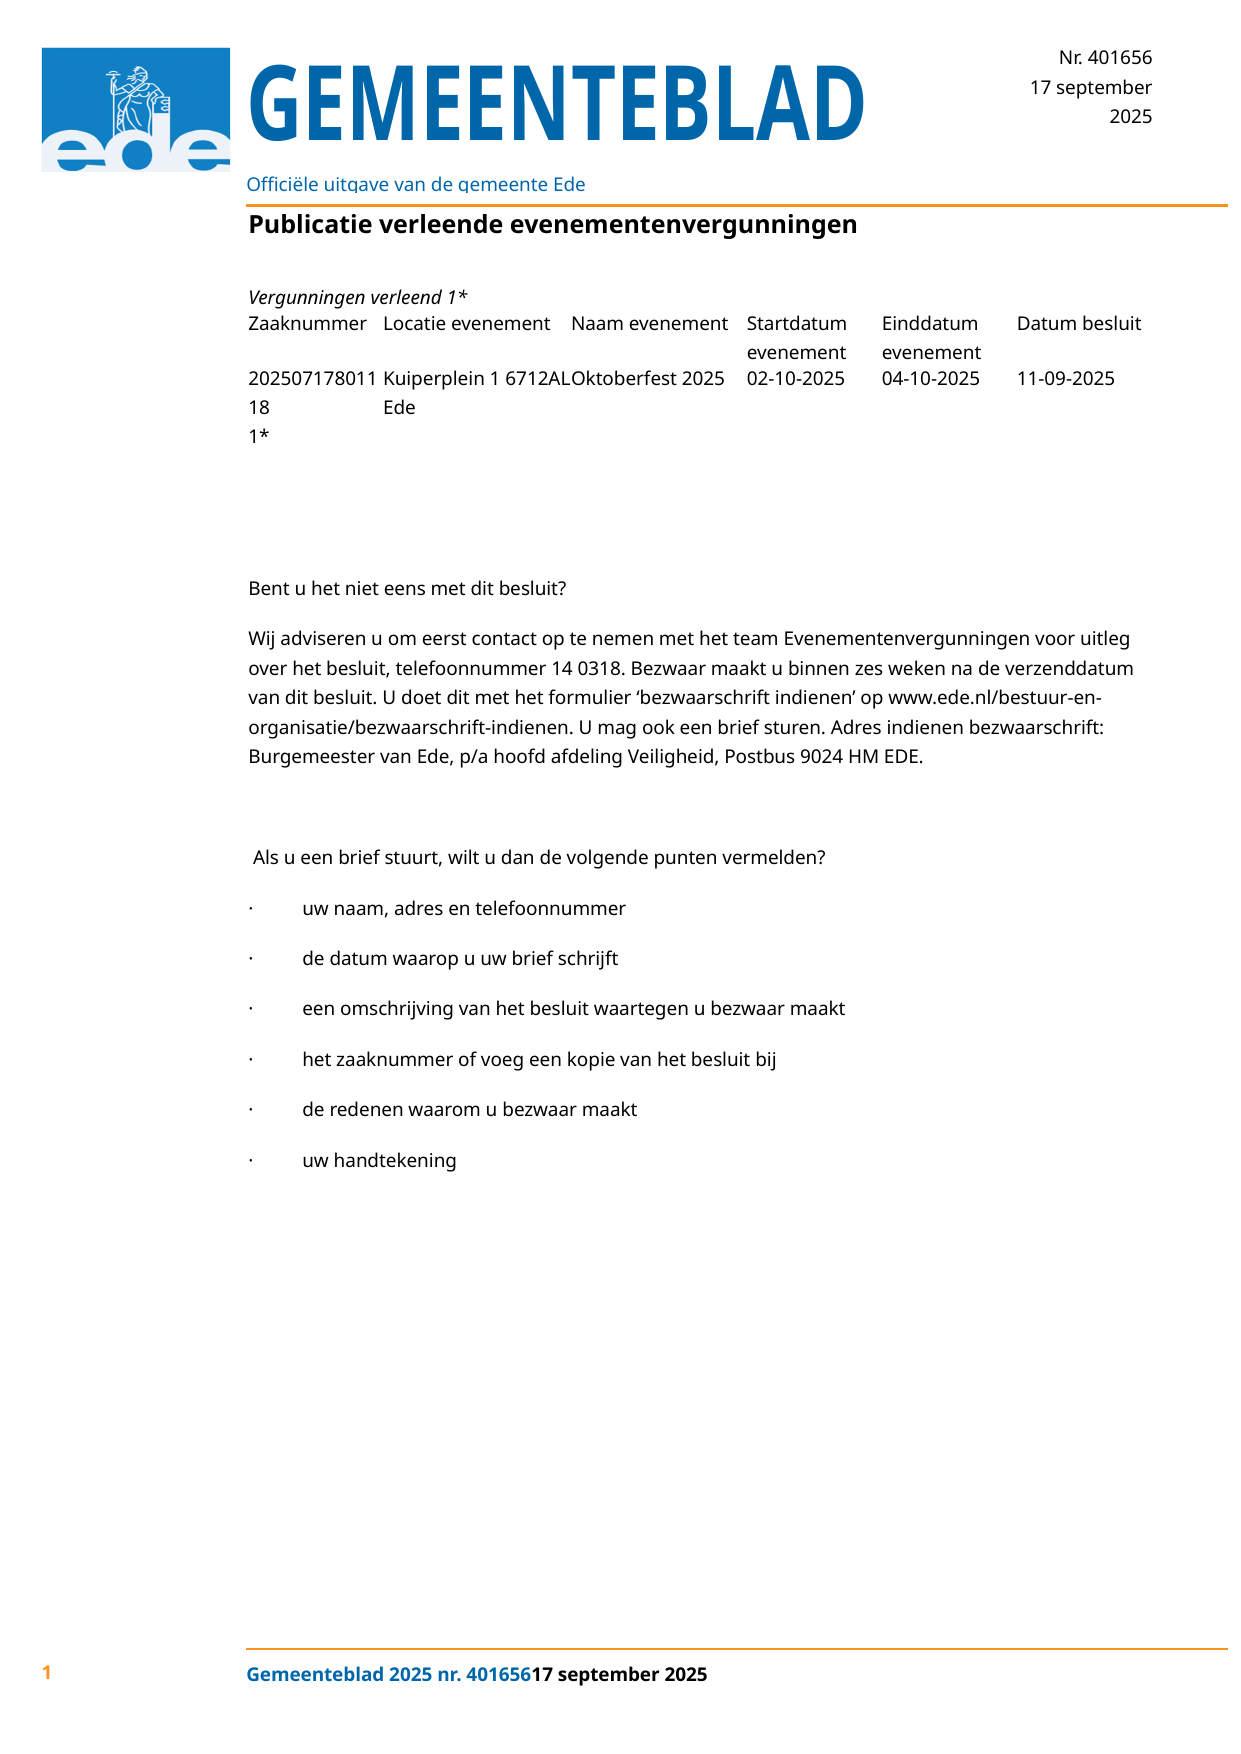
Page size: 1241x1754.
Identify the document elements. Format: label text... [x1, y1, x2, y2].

table_header Naam evenement [571, 310, 747, 365]
text · het zaaknummer of voeg een kopie van het besluit bij [248, 1046, 1152, 1072]
text Wij adviseren u om eerst contact op te nemen met het team Evenementenvergunningen voor uitleg over het besluit, telefoonnummer 14 0318. Bezwaar maakt u binnen zes weken na de verzenddatum van dit besluit. U doet dit met het formulier ‘bezwaarschrift indienen’ op www.ede.nl/bestuur-en-organisatie/bezwaarschrift-indienen. U mag ook een brief sturen. Adres indienen bezwaarschrift: Burgemeester van Ede, p/a hoofd afdeling Veiligheid, Postbus 9024 HM EDE. [248, 625, 1152, 769]
table_header Einddatum evenement [882, 310, 1017, 365]
text · de redenen waarom u bezwaar maakt [248, 1096, 1152, 1122]
text Publicatie verleende evenementenvergunningen [248, 207, 1152, 241]
table_cell 20250717801118 [248, 365, 383, 420]
table_cell 11-09-2025 [1017, 365, 1152, 420]
table_cell Oktoberfest 2025 [571, 365, 747, 420]
table_header Datum besluit [1017, 310, 1152, 365]
table_cell 04-10-2025 [882, 365, 1017, 420]
table_header Locatie evenement [383, 310, 571, 365]
text · uw naam, adres en telefoonnummer [248, 895, 1152, 921]
text Bent u het niet eens met dit besluit? [248, 575, 1152, 601]
text Vergunningen verleend 1* [248, 284, 1152, 309]
table_header Zaaknummer [248, 310, 383, 365]
text · een omschrijving van het besluit waartegen u bezwaar maakt [248, 996, 1152, 1021]
text Als u een brief stuurt, wilt u dan de volgende punten vermelden? [248, 844, 1152, 870]
picture [41, 47, 231, 172]
table_cell Kuiperplein 1 6712AL Ede [383, 365, 571, 420]
text 1* [248, 423, 1152, 449]
table_cell 02-10-2025 [747, 365, 882, 420]
text · de datum waarop u uw brief schrijft [248, 945, 1152, 971]
table_header Startdatum evenement [747, 310, 882, 365]
text · uw handtekening [248, 1147, 1152, 1173]
